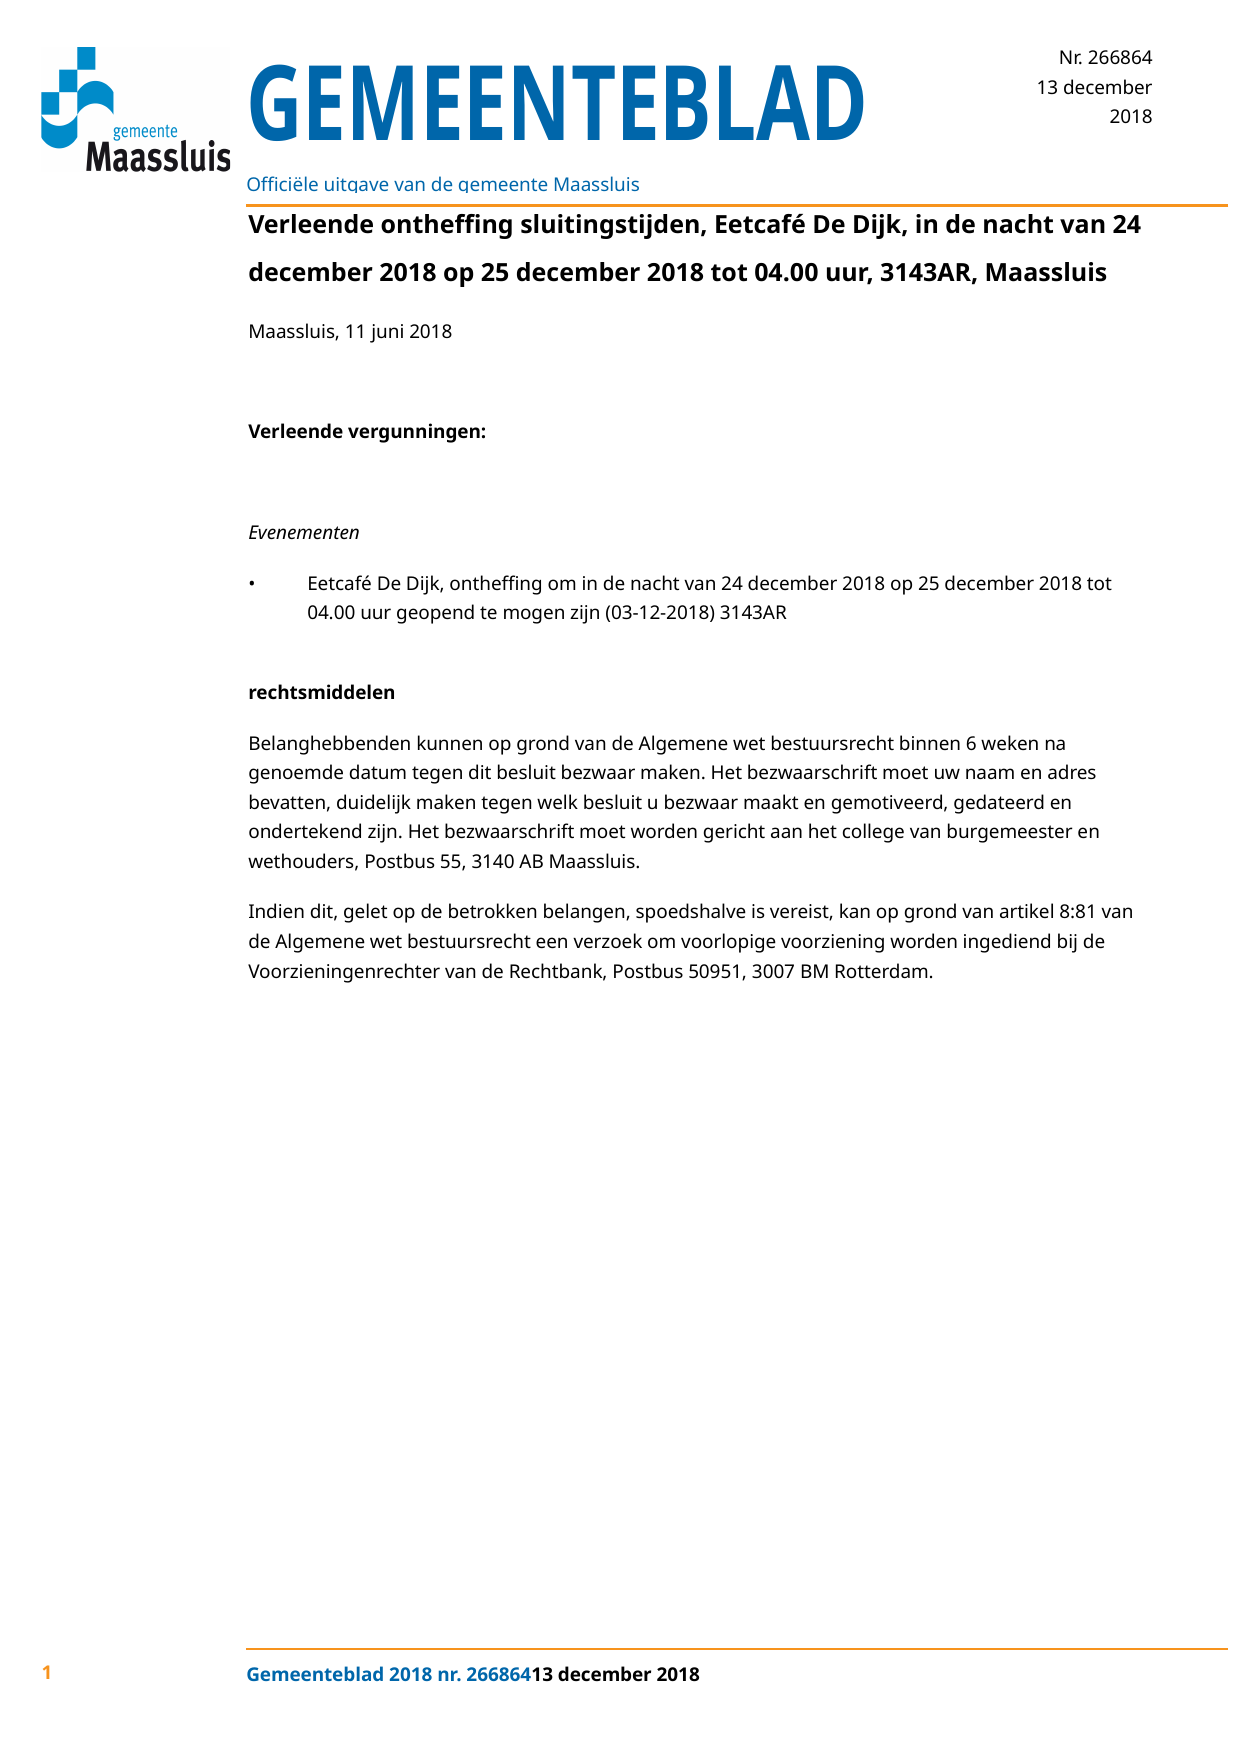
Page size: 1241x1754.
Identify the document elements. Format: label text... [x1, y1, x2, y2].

list Eetcafé De Dijk, ontheffing om in de nacht van 24 december 2018 op 25 december 2018 tot 04.00 uur geopend te mogen zijn (03-12-2018) 3143AR [248, 570, 1152, 625]
text Verleende vergunningen: [248, 419, 1152, 444]
text rechtsmiddelen [248, 679, 1152, 705]
text Indien dit, gelet op de betrokken belangen, spoedshalve is vereist, kan op grond van artikel 8:81 van de Algemene wet bestuursrecht een verzoek om voorlopige voorziening worden ingediend bij de Voorzieningenrechter van de Rechtbank, Postbus 50951, 3007 BM Rotterdam. [248, 899, 1152, 984]
text Verleende ontheffing sluitingstijden, Eetcafé De Dijk, in de nacht van 24 december 2018 op 25 december 2018 tot 04.00 uur, 3143AR, Maassluis [248, 207, 1152, 288]
text Evenementen [248, 519, 1152, 545]
text Belanghebbenden kunnen op grond van de Algemene wet bestuursrecht binnen 6 weken na genoemde datum tegen dit besluit bezwaar maken. Het bezwaarschrift moet uw naam en adres bevatten, duidelijk maken tegen welk besluit u bezwaar maakt en gemotiveerd, gedateerd en ondertekend zijn. Het bezwaarschrift moet worden gericht aan het college van burgemeester en wethouders, Postbus 55, 3140 AB Maassluis. [248, 730, 1152, 874]
picture [41, 47, 77, 92]
picture [41, 47, 231, 172]
text Maassluis, 11 juni 2018 [248, 318, 1152, 344]
